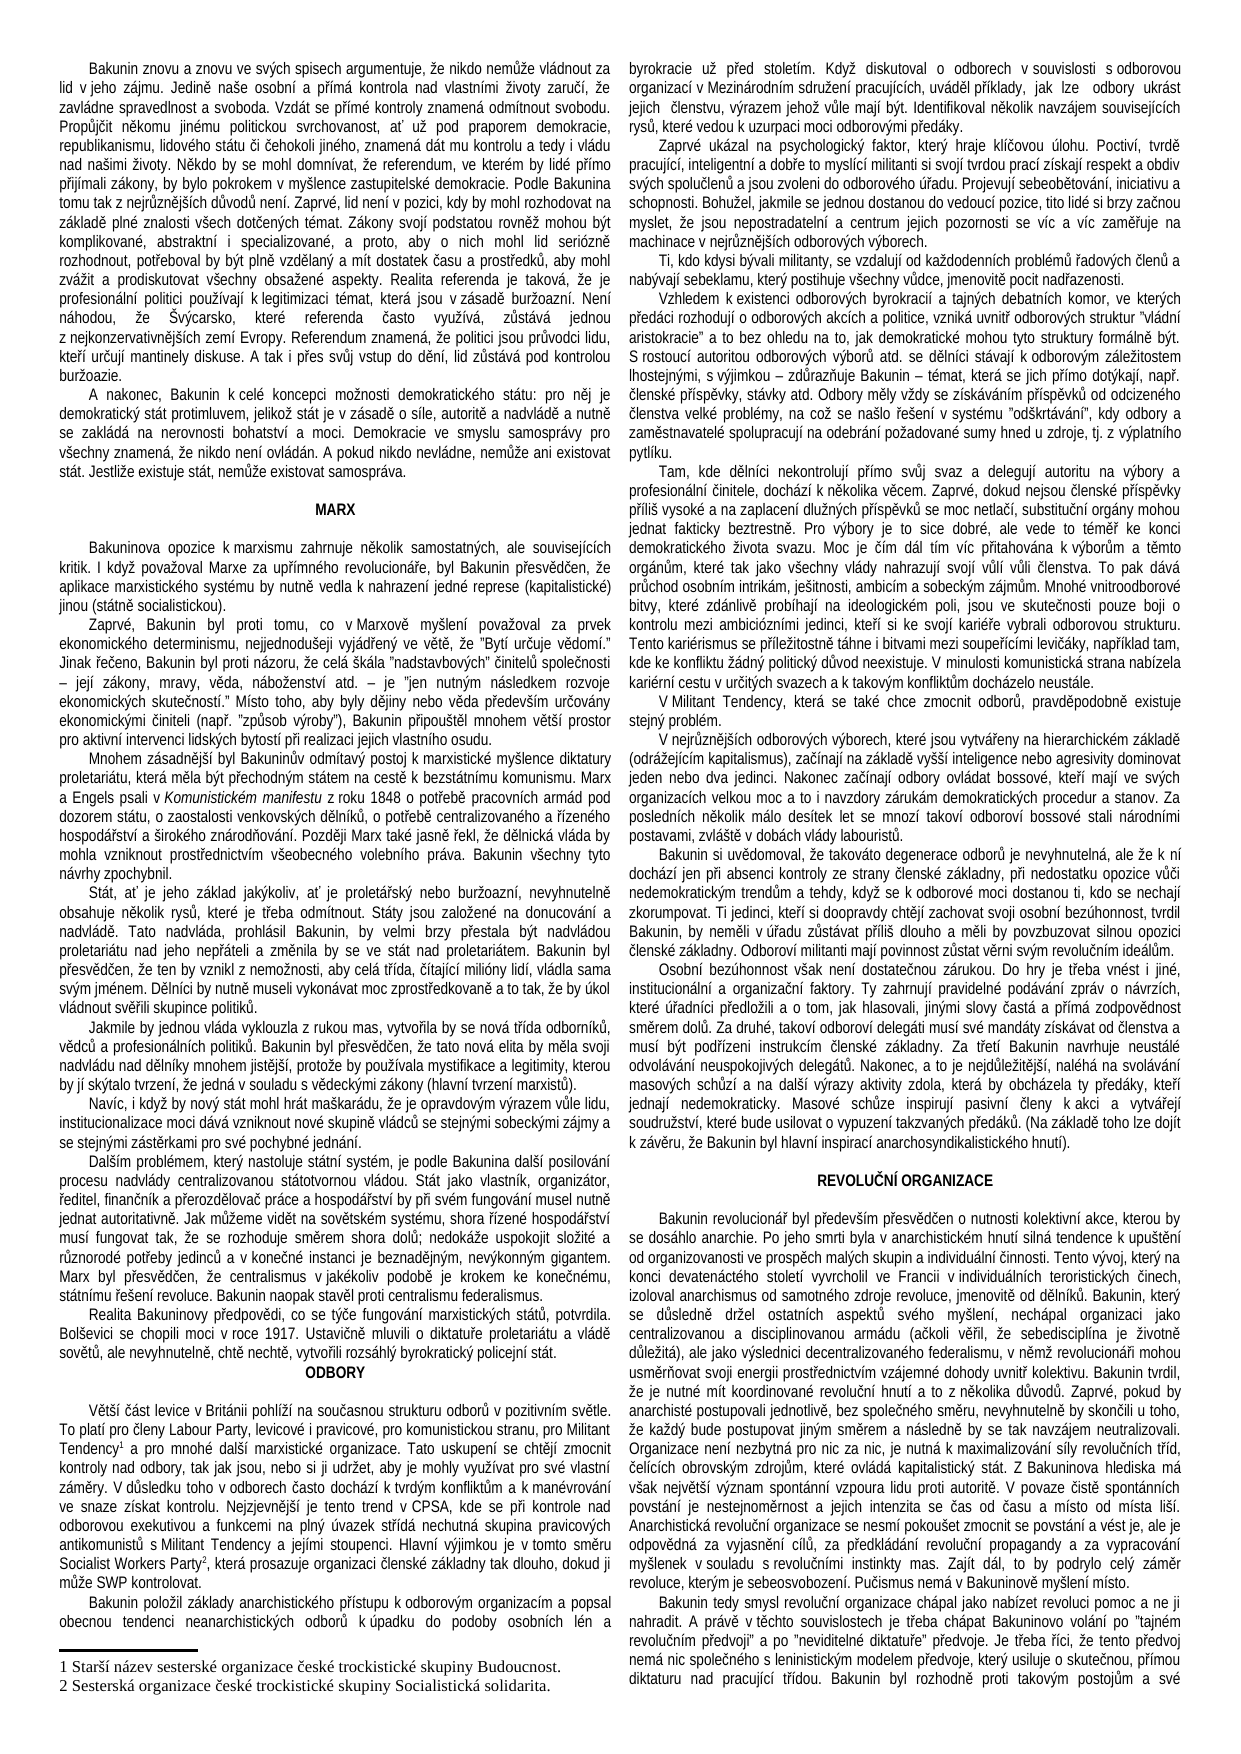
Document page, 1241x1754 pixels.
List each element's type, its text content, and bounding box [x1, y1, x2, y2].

text Dalším problémem, který nastoluje státní systém, je podle Bakunina další posilování procesu nadvlády centralizovanou státotvornou vládou. Stát jako vlastník, organizátor, ředitel, finančník a přerozdělovač práce a hospodářství by při svém fungování musel nutně jednat autoritativně. Jak můžeme vidět na sovětském systému, shora řízené hospodářství musí fungovat tak, že se rozhoduje směrem shora dolů; nedokáže uspokojit složité a různorodé potřeby jedinců a v konečné instanci je beznadějným, nevýkonným gigantem. Marx byl přesvědčen, že centralismus v jakékoliv podobě je krokem ke konečnému, státnímu řešení revoluce. Bakunin naopak stavěl proti centralismu federalismus. [59, 1152, 611, 1305]
text Osobní bezúhonnost však není dostatečnou zárukou. Do hry je třeba vnést i jiné, institucionální a organizační faktory. Ty zahrnují pravidelné podávání zpráv o návrzích, které úřadníci předložili a o tom, jak hlasovali, jinými slovy častá a přímá zodpovědnost směrem dolů. Za druhé, takoví odboroví delegáti musí své mandáty získávat od členstva a musí být podřízeni instrukcím členské základny. Za třetí Bakunin navrhuje neustálé odvolávání neuspokojivých delegátů. Nakonec, a to je nejdůležitější, naléhá na svolávání masových schůzí a na další výrazy aktivity zdola, která by obcházela ty předáky, kteří jednají nedemokraticky. Masové schůze inspirují pasivní členy k akci a vytvářejí soudružství, které bude usilovat o vypuzení takzvaných předáků. (Na základě toho lze dojít k závěru, že Bakunin byl hlavní inspirací anarchosyndikalistického hnutí). [629, 960, 1181, 1152]
text Starší název sesterské organizace české trockistické skupiny Budoucnost. [59, 1657, 611, 1676]
text Jakmile by jednou vláda vyklouzla z rukou mas, vytvořila by se nová třída odborníků, vědců a profesionálních politiků. Bakunin byl přesvědčen, že tato nová elita by měla svoji nadvládu nad dělníky mnohem jistější, protože by používala mystifikace a legitimity, kterou by jí skýtalo tvrzení, že jedná v souladu s vědeckými zákony (hlavní tvrzení marxistů). [59, 1017, 611, 1094]
text Větší část levice v Británii pohlíží na současnou strukturu odborů v pozitivním světle. To platí pro členy Labour Party, levicové i pravicové, pro komunistickou stranu, pro Militant Tendency a pro mnohé další marxistické organizace. Tato uskupení se chtějí zmocnit kontroly nad odbory, tak jak jsou, nebo si ji udržet, aby je mohly využívat pro své vlastní záměry. V důsledku toho v odborech často dochází k tvrdým konfliktům a k manévrování ve snaze získat kontrolu. Nejzjevnější je tento trend v CPSA, kde se při kontrole nad odborovou exekutivou a funkcemi na plný úvazek střídá nechutná skupina pravicových antikomunistů s Militant Tendency a jejími stoupenci. Hlavní výjimkou je v tomto směru Socialist Workers Party, která prosazuje organizaci členské základny tak dlouho, dokud ji může SWP kontrolovat. [59, 1401, 611, 1592]
text Bakunin si uvědomoval, že takováto degenerace odborů je nevyhnutelná, ale že k ní dochází jen při absenci kontroly ze strany členské základny, při nedostatku opozice vůči nedemokratickým trendům a tehdy, když se k odborové moci dostanou ti, kdo se nechají zkorumpovat. Ti jedinci, kteří si doopravdy chtějí zachovat svoji osobní bezúhonnost, tvrdil Bakunin, by neměli v úřadu zůstávat příliš dlouho a měli by povzbuzovat silnou opozici členské základny. Odboroví militanti mají povinnost zůstat věrni svým revolučním ideálům. [629, 845, 1181, 960]
text Vzhledem k existenci odborových byrokracií a tajných debatních komor, ve kterých předáci rozhodují o odborových akcích a politice, vzniká uvnitř odborových struktur ”vládní aristokracie” a to bez ohledu na to, jak demokratické mohou tyto struktury formálně být. S rostoucí autoritou odborových výborů atd. se dělníci stávají k odborovým záležitostem lhostejnými, s výjimkou – zdůrazňuje Bakunin – témat, která se jich přímo dotýkají, např. členské příspěvky, stávky atd. Odbory měly vždy se získáváním příspěvků od odcizeného členstva velké problémy, na což se našlo řešení v systému ”odškrtávání”, kdy odbory a zaměstnavatelé spolupracují na odebrání požadované sumy hned u zdroje, tj. z výplatního pytlíku. [629, 289, 1181, 462]
text Navíc, i když by nový stát mohl hrát maškarádu, že je opravdovým výrazem vůle lidu, institucionalizace moci dává vzniknout nové skupině vládců se stejnými sobeckými zájmy a se stejnými zástěrkami pro své pochybné jednání. [59, 1094, 611, 1152]
text ODBORY [59, 1362, 611, 1382]
text Bakuninova opozice k marxismu zahrnuje několik samostatných, ale souvisejících kritik. I když považoval Marxe za upřímného revolucionáře, byl Bakunin přesvědčen, že aplikace marxistického systému by nutně vedla k nahrazení jedné represe (kapitalistické) jinou (státně socialistickou). [59, 538, 611, 615]
text Bakunin tedy smysl revoluční organizace chápal jako nabízet revoluci pomoc a ne ji nahradit. A právě v těchto souvislostech je třeba chápat Bakuninovo volání po ”tajném revolučním předvoji” a po ”neviditelné diktatuře” předvoje. Je třeba říci, že tento předvoj nemá nic společného s leninistickým modelem předvoje, který usiluje o skutečnou, přímou diktaturu nad pracující třídou. Bakunin byl rozhodně proti takovým postojům a své [629, 1592, 1181, 1688]
text Stát, ať je jeho základ jakýkoliv, ať je proletářský nebo buržoazní, nevyhnutelně obsahuje několik rysů, které je třeba odmítnout. Státy jsou založené na donucování a nadvládě. Tato nadvláda, prohlásil Bakunin, by velmi brzy přestala být nadvládou proletariátu nad jeho nepřáteli a změnila by se ve stát nad proletariátem. Bakunin byl přesvědčen, že ten by vznikl z nemožnosti, aby celá třída, čítající milióny lidí, vládla sama svým jménem. Dělníci by nutně museli vykonávat moc zprostředkovaně a to tak, že by úkol vládnout svěřili skupince politiků. [59, 883, 611, 1017]
text byrokracie už před stoletím. Když diskutoval o odborech v souvislosti s odborovou organizací v Mezinárodním sdružení pracujících, uváděl příklady, jak lze odbory ukrást jejich členstvu, výrazem jehož vůle mají být. Identifikoval několik navzájem souvisejících rysů, které vedou k uzurpaci moci odborovými předáky. [629, 59, 1181, 136]
text Tam, kde dělníci nekontrolují přímo svůj svaz a delegují autoritu na výbory a profesionální činitele, dochází k několika věcem. Zaprvé, dokud nejsou členské příspěvky příliš vysoké a na zaplacení dlužných příspěvků se moc netlačí, substituční orgány mohou jednat fakticky beztrestně. Pro výbory je to sice dobré, ale vede to téměř ke konci demokratického života svazu. Moc je čím dál tím víc přitahována k výborům a těmto orgánům, které tak jako všechny vlády nahrazují svojí vůlí vůli členstva. To pak dává průchod osobním intrikám, ješitnosti, ambicím a sobeckým zájmům. Mnohé vnitroodborové bitvy, které zdánlivě probíhají na ideologickém poli, jsou ve skutečnosti pouze boji o kontrolu mezi ambiciózními jedinci, kteří si ke svojí kariéře vybrali odborovou strukturu. Tento kariérismus se příležitostně táhne i bitvami mezi soupeřícími levičáky, například tam, kde ke konfliktu žádný politický důvod neexistuje. V minulosti komunistická strana nabízela kariérní cestu v určitých svazech a k takovým konfliktům docházelo neustále. [629, 462, 1181, 692]
text A nakonec, Bakunin k celé koncepci možnosti demokratického státu: pro něj je demokratický stát protimluvem, jelikož stát je v zásadě o síle, autoritě a nadvládě a nutně se zakládá na nerovnosti bohatství a moci. Demokracie ve smyslu samosprávy pro všechny znamená, že nikdo není ovládán. A pokud nikdo nevládne, nemůže ani existovat stát. Jestliže existuje stát, nemůže existovat samospráva. [59, 385, 611, 481]
text REVOLUČNÍ ORGANIZACE [629, 1171, 1181, 1190]
text Ti, kdo kdysi bývali militanty, se vzdalují od každodenních problémů řadových členů a nabývají sebeklamu, který postihuje všechny vůdce, jmenovitě pocit nadřazenosti. [629, 251, 1181, 289]
text Realita Bakuninovy předpovědi, co se týče fungování marxistických států, potvrdila. Bolševici se chopili moci v roce 1917. Ustavičně mluvili o diktatuře proletariátu a vládě sovětů, ale nevyhnutelně, chtě nechtě, vytvořili rozsáhlý byrokratický policejní stát. [59, 1305, 611, 1362]
text Zaprvé ukázal na psychologický faktor, který hraje klíčovou úlohu. Poctiví, tvrdě pracující, inteligentní a dobře to myslící militanti si svojí tvrdou prací získají respekt a obdiv svých spolučlenů a jsou zvoleni do odborového úřadu. Projevují sebeobětování, iniciativu a schopnosti. Bohužel, jakmile se jednou dostanou do vedoucí pozice, tito lidé si brzy začnou myslet, že jsou nepostradatelní a centrum jejich pozornosti se víc a víc zaměřuje na machinace v nejrůznějších odborových výborech. [629, 136, 1181, 251]
text Bakunin revolucionář byl především přesvědčen o nutnosti kolektivní akce, kterou by se dosáhlo anarchie. Po jeho smrti byla v anarchistickém hnutí silná tendence k upuštění od organizovanosti ve prospěch malých skupin a individuální činnosti. Tento vývoj, který na konci devatenáctého století vyvrcholil ve Francii v individuálních teroristických činech, izoloval anarchismus od samotného zdroje revoluce, jmenovitě od dělníků. Bakunin, který se důsledně držel ostatních aspektů svého myšlení, nechápal organizaci jako centralizovanou a disciplinovanou armádu (ačkoli věřil, že sebedisciplína je životně důležitá), ale jako výslednici decentralizovaného federalismu, v němž revolucionáři mohou usměrňovat svoji energii prostřednictvím vzájemné dohody uvnitř kolektivu. Bakunin tvrdil, že je nutné mít koordinované revoluční hnutí a to z několika důvodů. Zaprvé, pokud by anarchisté postupovali jednotlivě, bez společného směru, nevyhnutelně by skončili u toho, že každý bude postupovat jiným směrem a následně by se tak navzájem neutralizovali. Organizace není nezbytná pro nic za nic, je nutná k maximalizování síly revolučních tříd, čelících obrovským zdrojům, které ovládá kapitalistický stát. Z Bakuninova hlediska má však největší význam spontánní vzpoura lidu proti autoritě. V povaze čistě spontánních povstání je nestejnoměrnost a jejich intenzita se čas od času a místo od místa liší. Anarchistická revoluční organizace se nesmí pokoušet zmocnit se povstání a vést je, ale je odpovědná za vyjasnění cílů, za předkládání revoluční propagandy a za vypracování myšlenek v souladu s revolučními instinkty mas. Zajít dál, to by podrylo celý záměr revoluce, kterým je sebeosvobození. Pučismus nemá v Bakuninově myšlení místo. [629, 1209, 1181, 1592]
text Zaprvé, Bakunin byl proti tomu, co v Marxově myšlení považoval za prvek ekonomického determinismu, nejjednodušeji vyjádřený ve větě, že ”Bytí určuje vědomí.” Jinak řečeno, Bakunin byl proti názoru, že celá škála ”nadstavbových” činitelů společnosti – její zákony, mravy, věda, náboženství atd. – je ”jen nutným následkem rozvoje ekonomických skutečností.” Místo toho, aby byly dějiny nebo věda především určovány ekonomickými činiteli (např. ”způsob výroby”), Bakunin připouštěl mnohem větší prostor pro aktivní intervenci lidských bytostí při realizaci jejich vlastního osudu. [59, 615, 611, 749]
text MARX [59, 500, 611, 519]
text Bakunin znovu a znovu ve svých spisech argumentuje, že nikdo nemůže vládnout za lid v jeho zájmu. Jedině naše osobní a přímá kontrola nad vlastními životy zaručí, že zavládne spravedlnost a svoboda. Vzdát se přímé kontroly znamená odmítnout svobodu. Propůjčit někomu jinému politickou svrchovanost, ať už pod praporem demokracie, republikanismu, lidového státu či čehokoli jiného, znamená dát mu kontrolu a tedy i vládu nad našimi životy. Někdo by se mohl domnívat, že referendum, ve kterém by lidé přímo přijímali zákony, by bylo pokrokem v myšlence zastupitelské demokracie. Podle Bakunina tomu tak z nejrůznějších důvodů není. Zaprvé, lid není v pozici, kdy by mohl rozhodovat na základě plné znalosti všech dotčených témat. Zákony svojí podstatou rovněž mohou být komplikované, abstraktní i specializované, a proto, aby o nich mohl lid seriózně rozhodnout, potřeboval by být plně vzdělaný a mít dostatek času a prostředků, aby mohl zvážit a prodiskutovat všechny obsažené aspekty. Realita referenda je taková, že je profesionální politici používají k legitimizaci témat, která jsou v zásadě buržoazní. Není náhodou, že Švýcarsko, které referenda často využívá, zůstává jednou z nejkonzervativnějších zemí Evropy. Referendum znamená, že politici jsou průvodci lidu, kteří určují mantinely diskuse. A tak i přes svůj vstup do dění, lid zůstává pod kontrolou buržoazie. [59, 59, 611, 385]
text Mnohem zásadnější byl Bakuninův odmítavý postoj k marxistické myšlence diktatury proletariátu, která měla být přechodným státem na cestě k bezstátnímu komunismu. Marx a Engels psali v Komunistickém manifestu z roku 1848 o potřebě pracovních armád pod dozorem státu, o zaostalosti venkovských dělníků, o potřebě centralizovaného a řízeného hospodářství a širokého znárodňování. Později Marx také jasně řekl, že dělnická vláda by mohla vzniknout prostřednictvím všeobecného volebního práva. Bakunin všechny tyto návrhy zpochybnil. [59, 749, 611, 883]
text Bakunin položil základy anarchistického přístupu k odborovým organizacím a popsal obecnou tendenci neanarchistických odborů k úpadku do podoby osobních lén a [59, 1592, 611, 1631]
text V Militant Tendency, která se také chce zmocnit odborů, pravděpodobně existuje stejný problém. [629, 692, 1181, 730]
text Sesterská organizace české trockistické skupiny Socialistická solidarita. [59, 1676, 611, 1695]
text V nejrůznějších odborových výborech, které jsou vytvářeny na hierarchickém základě (odrážejícím kapitalismus), začínají na základě vyšší inteligence nebo agresivity dominovat jeden nebo dva jedinci. Nakonec začínají odbory ovládat bossové, kteří mají ve svých organizacích velkou moc a to i navzdory zárukám demokratických procedur a stanov. Za posledních několik málo desítek let se mnozí takoví odboroví bossové stali národními postavami, zvláště v dobách vlády labouristů. [629, 730, 1181, 845]
